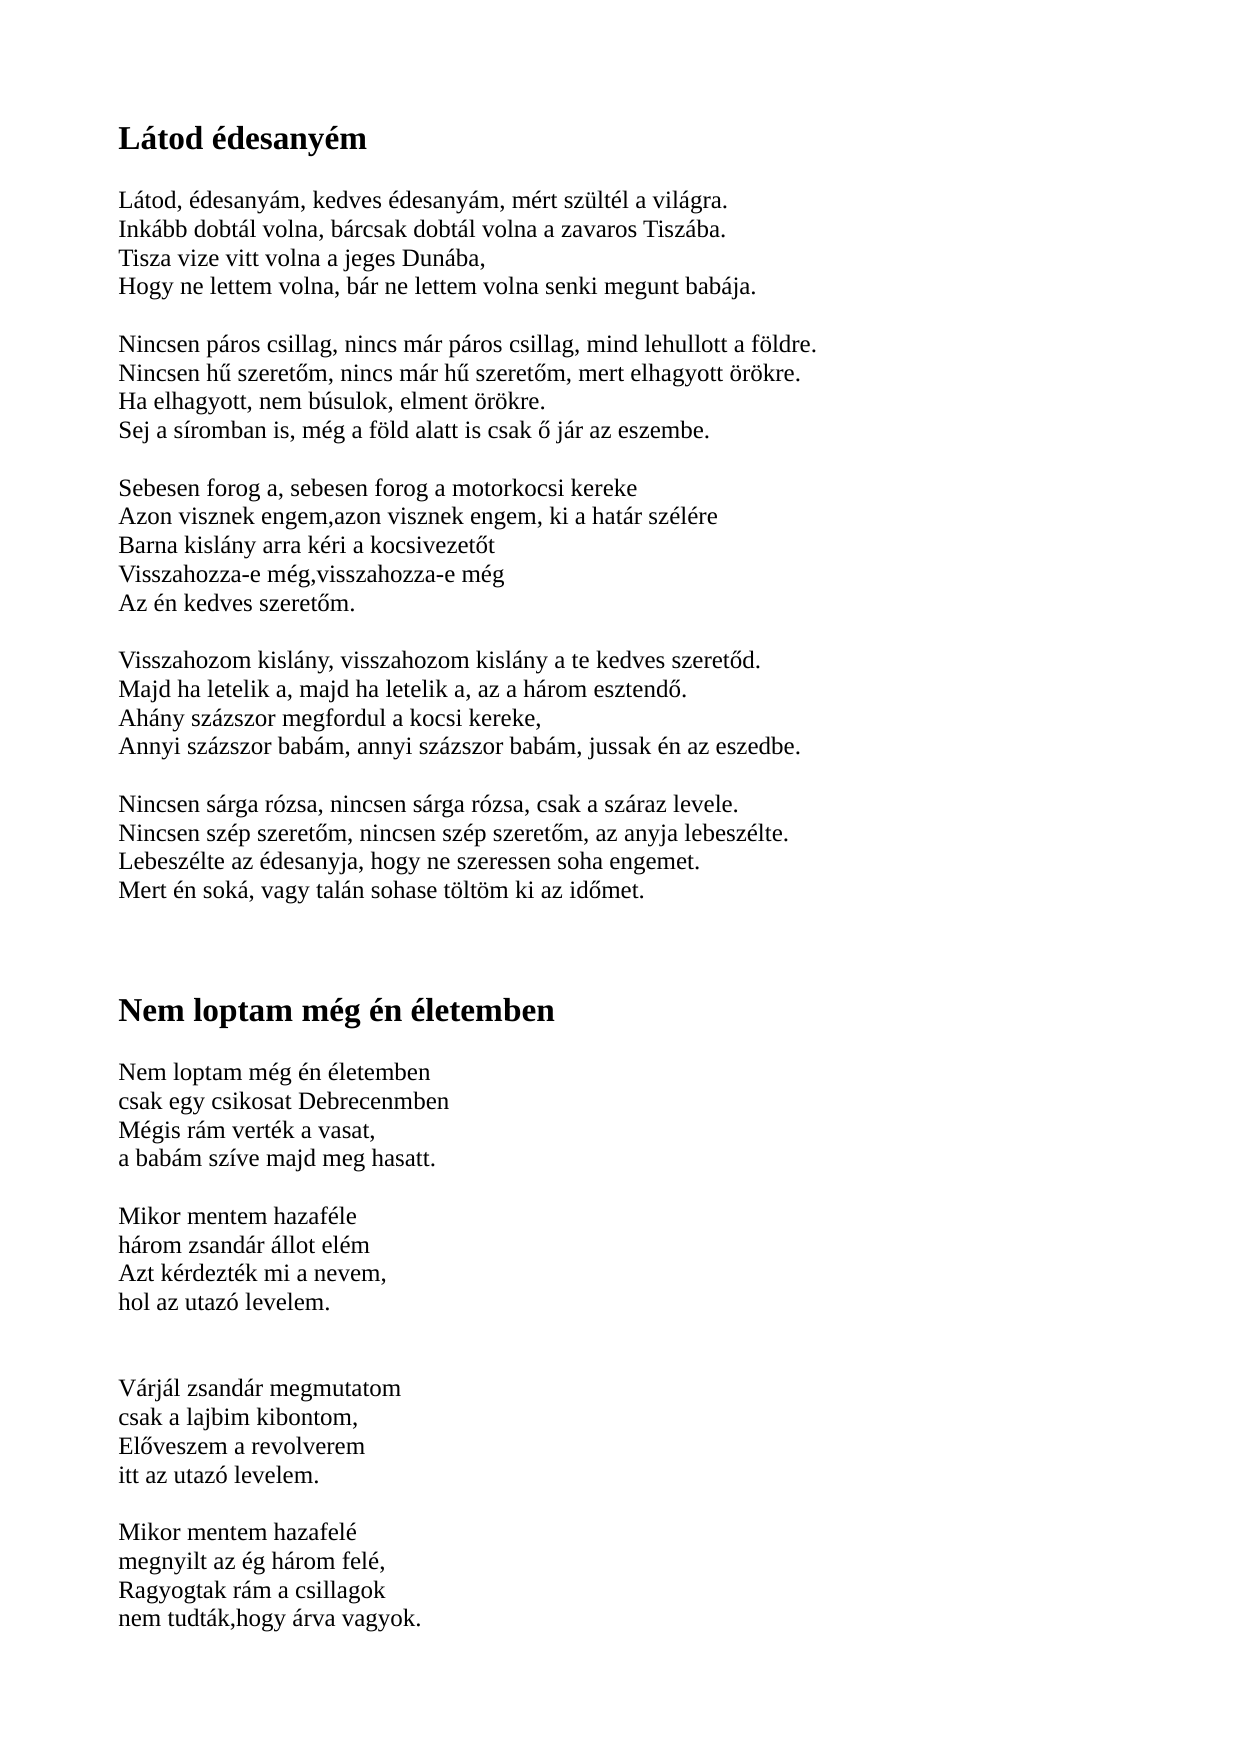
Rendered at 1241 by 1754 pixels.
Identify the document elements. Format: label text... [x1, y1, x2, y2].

text Látod édesanyém [118, 118, 1122, 156]
text Ragyogtak rám a csillagok [118, 1575, 1122, 1603]
text Nem loptam még én életemben [118, 1057, 1122, 1086]
text Azt kérdezték mi a nevem, [118, 1258, 1122, 1287]
text itt az utazó levelem. [118, 1460, 1122, 1488]
text Előveszem a revolverem [118, 1431, 1122, 1460]
text Várjál zsandár megmutatom [118, 1373, 1122, 1402]
text három zsandár állot elém [118, 1230, 1122, 1258]
text Mégis rám verték a vasat, [118, 1115, 1122, 1143]
text a babám szíve majd meg hasatt. [118, 1143, 1122, 1172]
text csak egy csikosat Debrecenmben [118, 1086, 1122, 1115]
text Nem loptam még én életemben [118, 990, 1122, 1028]
text hol az utazó levelem. [118, 1287, 1122, 1316]
text Mikor mentem hazafelé [118, 1517, 1122, 1546]
text csak a lajbim kibontom, [118, 1402, 1122, 1431]
text megnyilt az ég három felé, [118, 1546, 1122, 1575]
text nem tudták,hogy árva vagyok. [118, 1603, 1122, 1632]
text Mikor mentem hazaféle [118, 1201, 1122, 1230]
text Látod, édesanyám, kedves édesanyám, mért szültél a világra. Inkább dobtál volna, bárcsak dobtál volna a zavaros Tiszába. Tisza vize vitt volna a jeges Dunába, Hogy ne lettem volna, bár ne lettem volna senki megunt babája. Nincsen páros csillag, nincs már páros csillag, mind lehullott a földre. Nincsen hű szeretőm, nincs már hű szeretőm, mert elhagyott örökre. Ha elhagyott, nem búsulok, elment örökre. Sej a síromban is, még a föld alatt is csak ő jár az eszembe. Sebesen forog a, sebesen forog a motorkocsi kereke Azon visznek engem,azon visznek engem, ki a határ szélére Barna kislány arra kéri a kocsivezetőt Visszahozza-e még,visszahozza-e még Az én kedves szeretőm. Visszahozom kislány, visszahozom kislány a te kedves szeretőd. Majd ha letelik a, majd ha letelik a, az a három esztendő. Ahány százszor megfordul a kocsi kereke, Annyi százszor babám, annyi százszor babám, jussak én az eszedbe. Nincsen sárga rózsa, nincsen sárga rózsa, csak a száraz levele. Nincsen szép szeretőm, nincsen szép szeretőm, az anyja lebeszélte. Lebeszélte az édesanyja, hogy ne szeressen soha engemet. Mert én soká, vagy talán sohase töltöm ki az időmet. [118, 185, 1122, 904]
